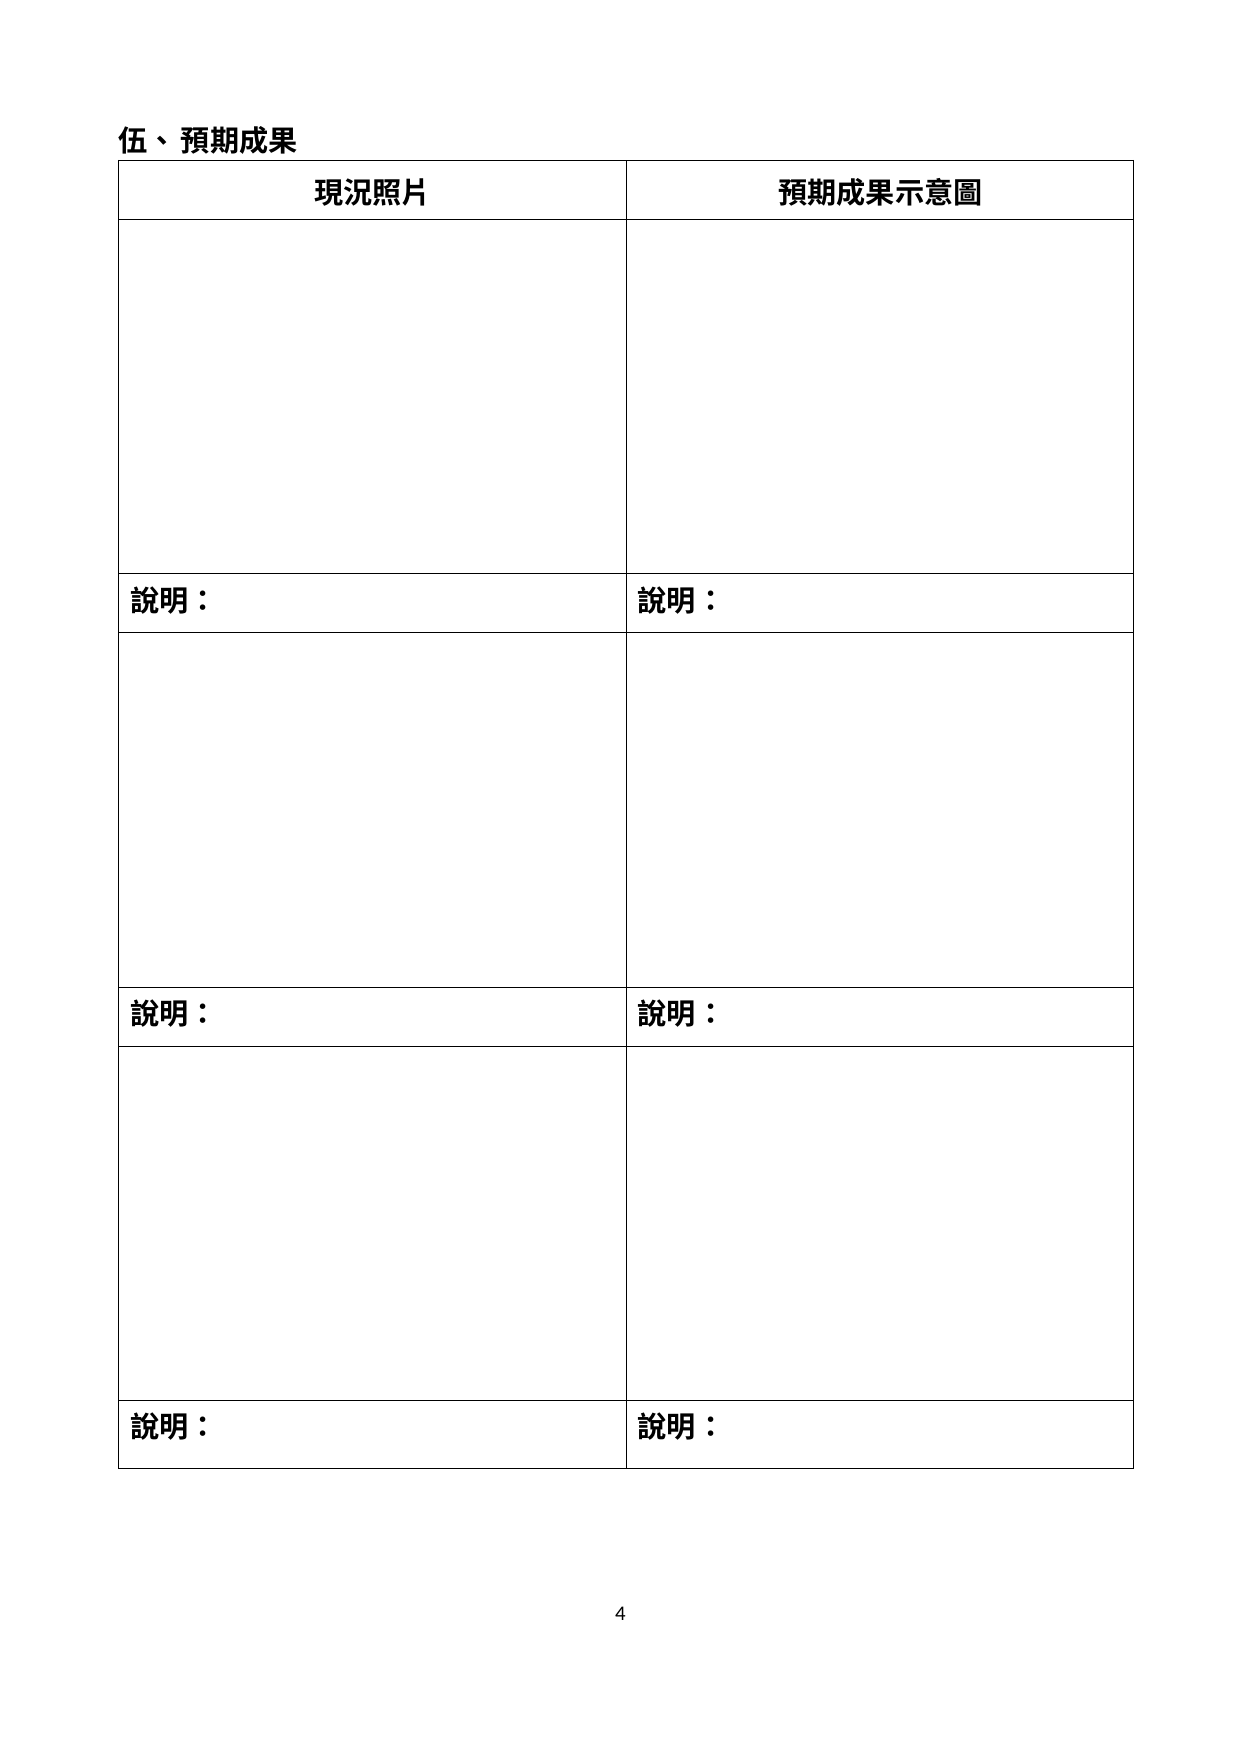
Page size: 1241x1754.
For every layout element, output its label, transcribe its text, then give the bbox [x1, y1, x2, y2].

table_cell [119, 220, 626, 573]
table_cell 說明： [627, 988, 1133, 1046]
table_cell [119, 1047, 626, 1400]
table_cell 說明： [119, 988, 626, 1046]
table_header 預期成果示意圖 [627, 161, 1133, 219]
table_cell [119, 633, 626, 987]
table_cell 說明： [627, 1401, 1133, 1468]
table_cell [627, 633, 1133, 987]
table_cell [627, 220, 1133, 573]
table_cell 說明： [627, 574, 1133, 632]
table_header 現況照片 [119, 161, 626, 219]
table_cell [627, 1047, 1133, 1400]
table_cell 說明： [119, 574, 626, 632]
table_cell 說明： [119, 1401, 626, 1468]
list 預期成果 [118, 118, 1122, 160]
